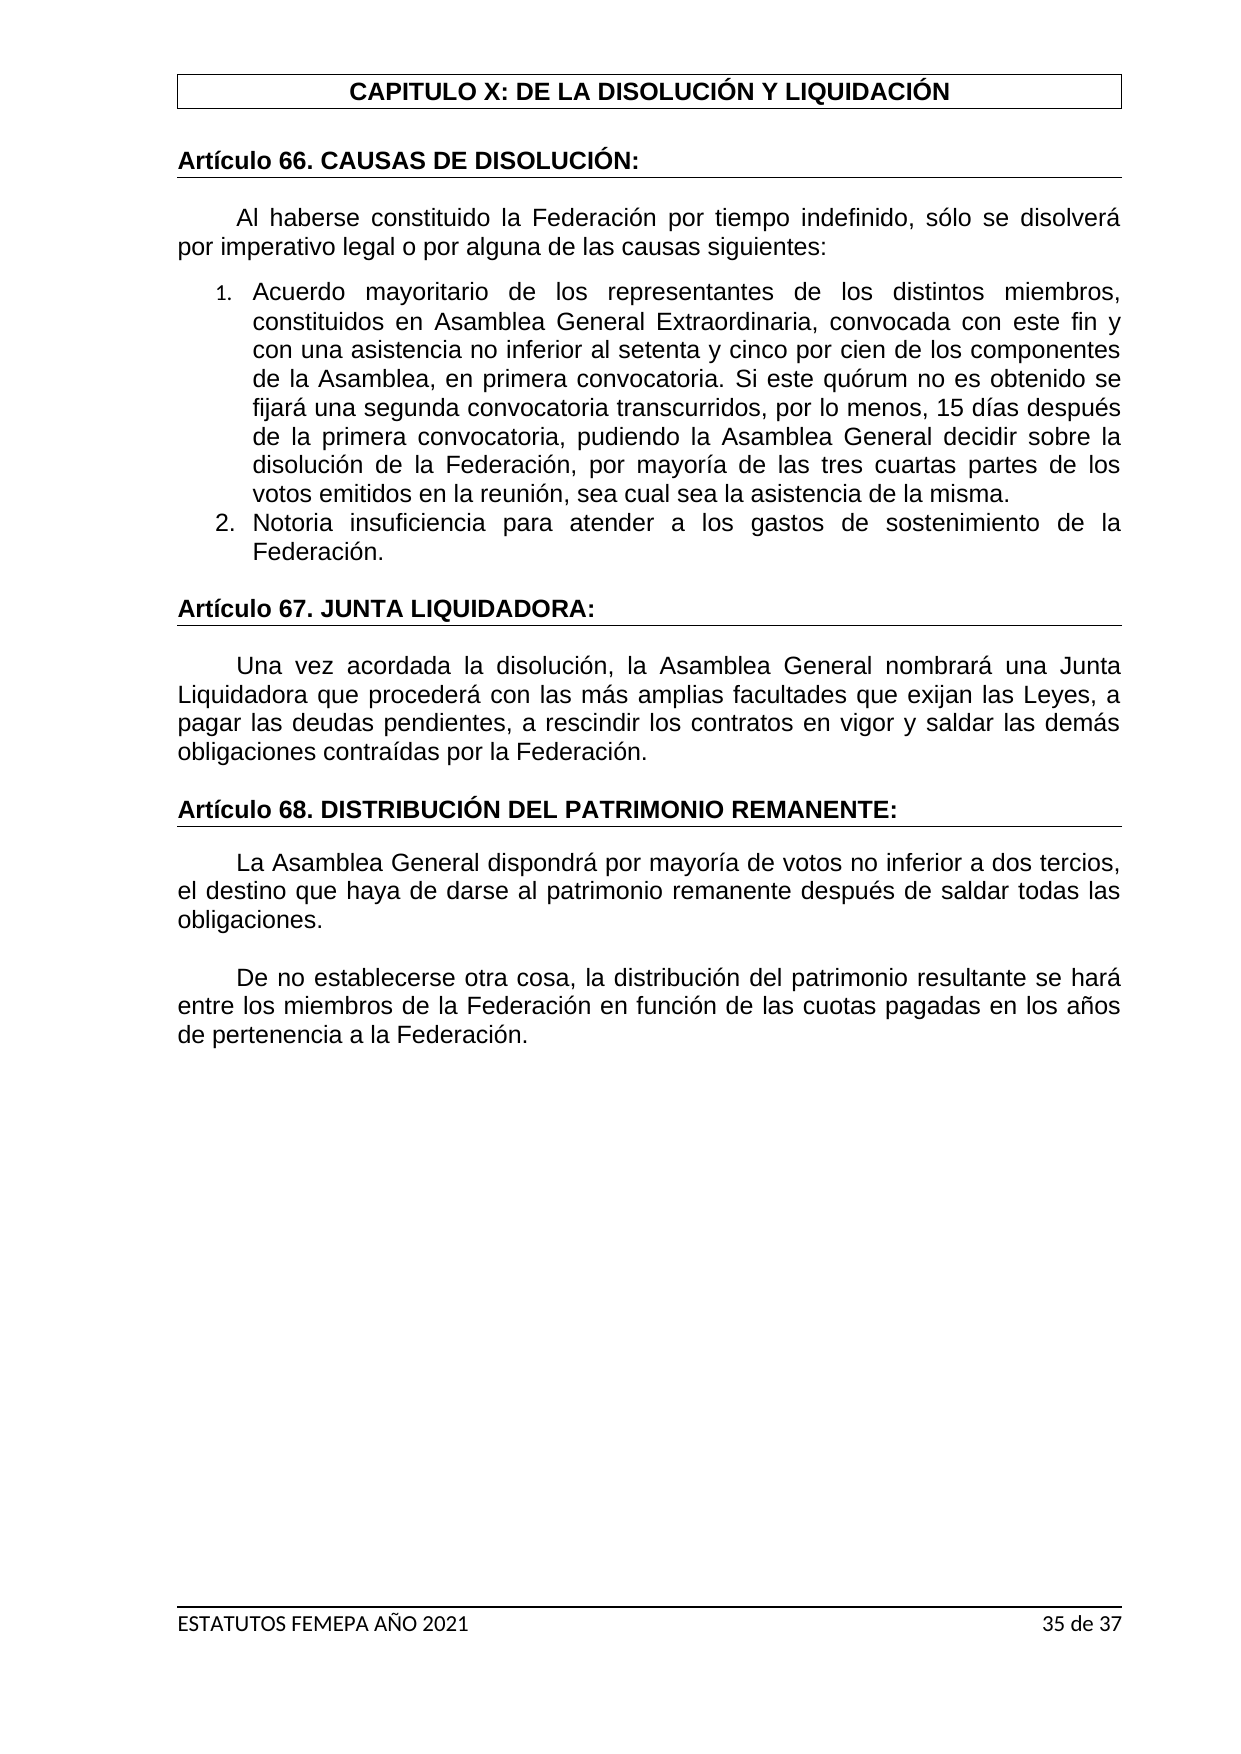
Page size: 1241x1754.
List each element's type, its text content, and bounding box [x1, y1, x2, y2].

text De no establecerse otra cosa, la distribución del patrimonio resultante se hará entre los miembros de la Federación en función de las cuotas pagadas en los años de pertenencia a la Federación. [177, 963, 1122, 1049]
text Artículo 67. JUNTA LIQUIDADORA: [177, 594, 1122, 625]
text Una vez acordada la disolución, la Asamblea General nombrará una Junta Liquidadora que procederá con las más amplias facultades que exijan las Leyes, a pagar las deudas pendientes, a rescindir los contratos en vigor y saldar las demás obligaciones contraídas por la Federación. [177, 651, 1122, 766]
list Acuerdo mayoritario de los representantes de los distintos miembros, constituidos en Asamblea General Extraordinaria, convocada con este fin y con una asistencia no inferior al setenta y cinco por cien de los componentes de la Asamblea, en primera convocatoria. Si este quórum no es obtenido se fijará una segunda convocatoria transcurridos, por lo menos, 15 días después de la primera convocatoria, pudiendo la Asamblea General decidir sobre la disolución de la Federación, por mayoría de las tres cuartas partes de los votos emitidos en la reunión, sea cual sea la asistencia de la misma. [215, 277, 1122, 508]
text CAPITULO X: DE LA DISOLUCIÓN Y LIQUIDACIÓN [178, 75, 1121, 108]
text La Asamblea General dispondrá por mayoría de votos no inferior a dos tercios, el destino que haya de darse al patrimonio remanente después de saldar todas las obligaciones. [177, 848, 1122, 934]
text Al haberse constituido la Federación por tiempo indefinido, sólo se disolverá por imperativo legal o por alguna de las causas siguientes: [177, 203, 1122, 261]
subtitle Artículo 68. DISTRIBUCIÓN DEL PATRIMONIO REMANENTE: [177, 795, 1122, 826]
list Notoria insuficiencia para atender a los gastos de sostenimiento de la Federación. [215, 508, 1122, 565]
text Artículo 66. CAUSAS DE DISOLUCIÓN: [177, 146, 1122, 177]
